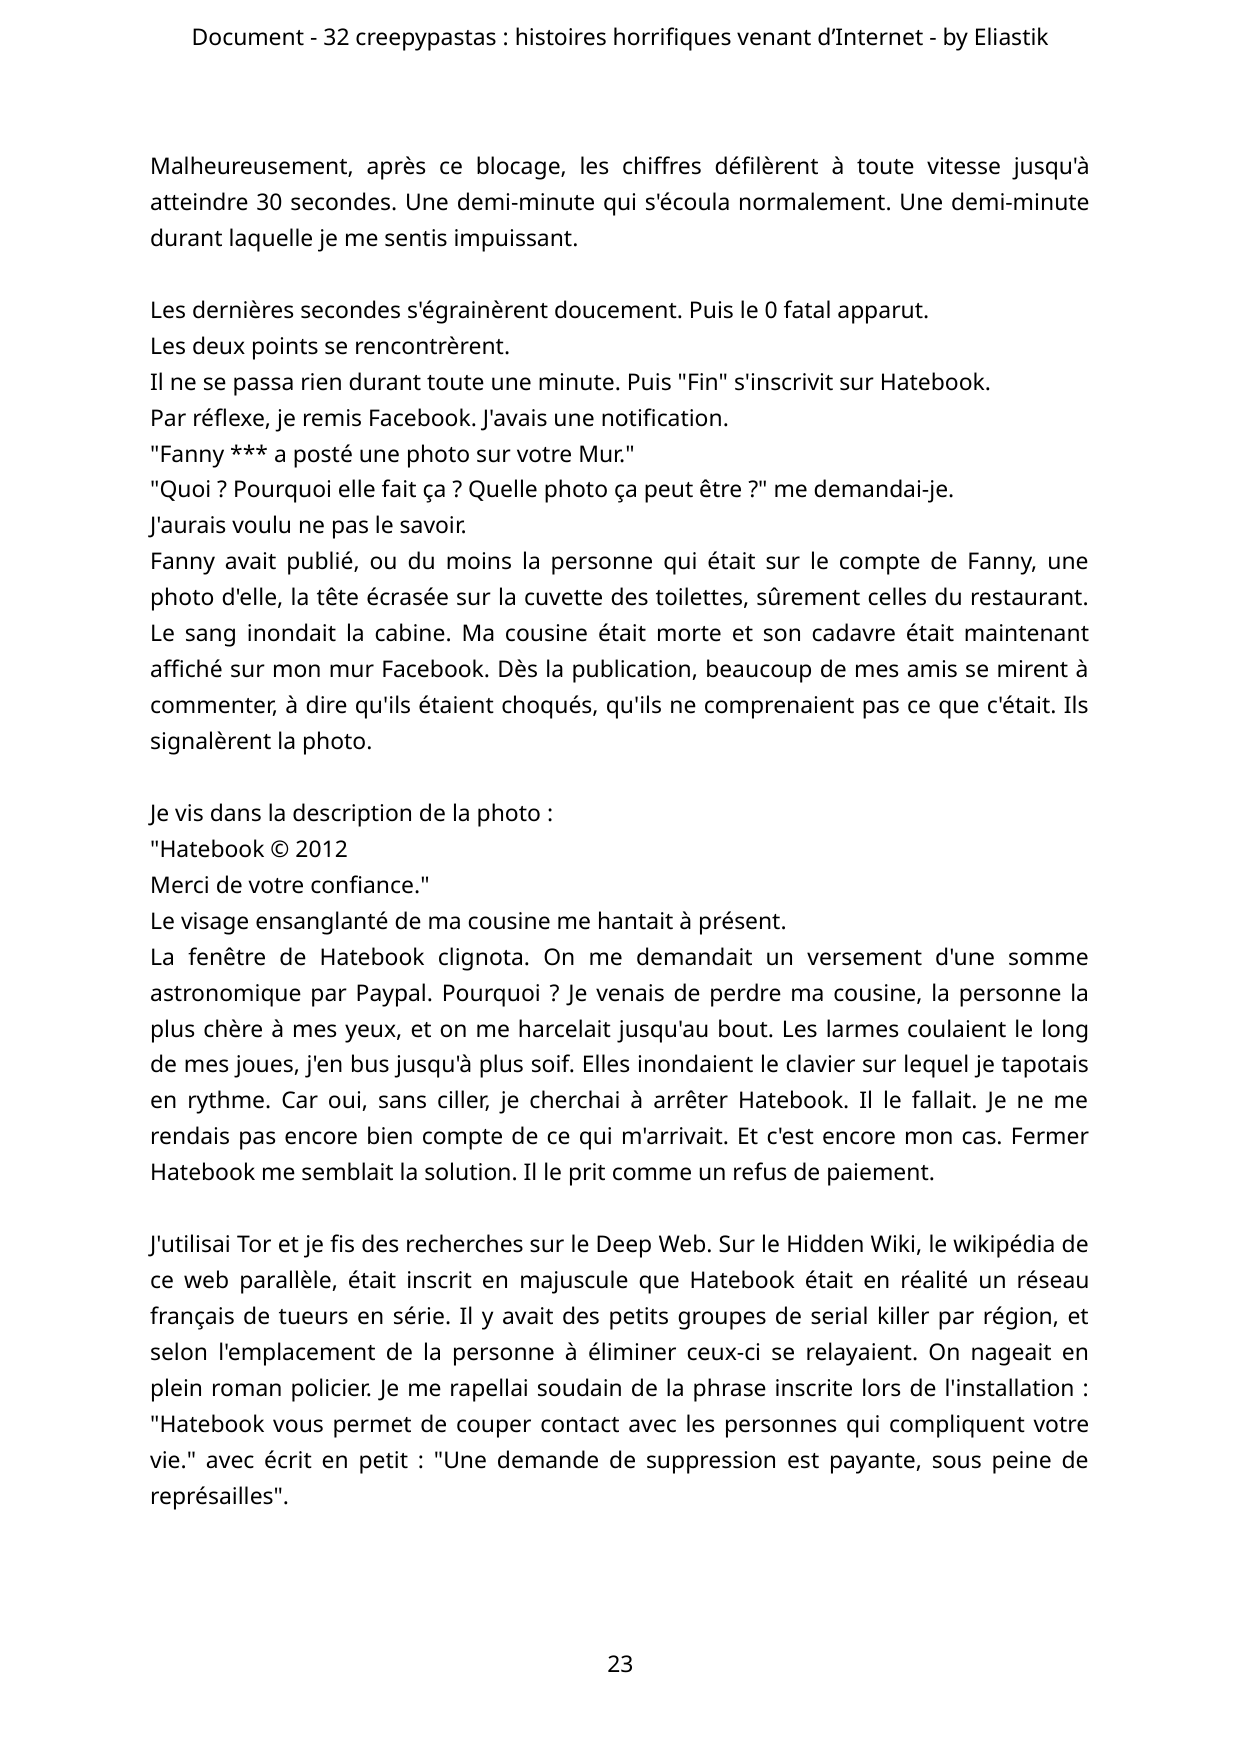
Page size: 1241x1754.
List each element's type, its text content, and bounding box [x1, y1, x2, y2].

text J'aurais voulu ne pas le savoir. [150, 509, 1090, 541]
text La fenêtre de Hatebook clignota. On me demandait un versement d'une somme astronomique par Paypal. Pourquoi ? Je venais de perdre ma cousine, la personne la plus chère à mes yeux, et on me harcelait jusqu'au bout. Les larmes coulaient le long de mes joues, j'en bus jusqu'à plus soif. Elles inondaient le clavier sur lequel je tapotais en rythme. Car oui, sans ciller, je cherchai à arrêter Hatebook. Il le fallait. Je ne me rendais pas encore bien compte de ce qui m'arrivait. Et c'est encore mon cas. Fermer Hatebook me semblait la solution. Il le prit comme un refus de paiement. [150, 941, 1090, 1187]
text "Hatebook © 2012 [150, 833, 1090, 864]
text Il ne se passa rien durant toute une minute. Puis "Fin" s'inscrivit sur Hatebook. [150, 366, 1090, 397]
text J'utilisai Tor et je fis des recherches sur le Deep Web. Sur le Hidden Wiki, le wikipédia de ce web parallèle, était inscrit en majuscule que Hatebook était en réalité un réseau français de tueurs en série. Il y avait des petits groupes de serial killer par région, et selon l'emplacement de la personne à éliminer ceux-ci se relayaient. On nageait en plein roman policier. Je me rapellai soudain de la phrase inscrite lors de l'installation : "Hatebook vous permet de couper contact avec les personnes qui compliquent votre vie." avec écrit en petit : "Une demande de suppression est payante, sous peine de représailles". [150, 1228, 1090, 1511]
text Malheureusement, après ce blocage, les chiffres défilèrent à toute vitesse jusqu'à atteindre 30 secondes. Une demi-minute qui s'écoula normalement. Une demi-minute durant laquelle je me sentis impuissant. [150, 150, 1090, 253]
text "Fanny *** a posté une photo sur votre Mur." [150, 437, 1090, 469]
text Par réflexe, je remis Facebook. J'avais une notification. [150, 402, 1090, 433]
text Le visage ensanglanté de ma cousine me hantait à présent. [150, 905, 1090, 936]
text Fanny avait publié, ou du moins la personne qui était sur le compte de Fanny, une photo d'elle, la tête écrasée sur la cuvette des toilettes, sûrement celles du restaurant. Le sang inondait la cabine. Ma cousine était morte et son cadavre était maintenant affiché sur mon mur Facebook. Dès la publication, beaucoup de mes amis se mirent à commenter, à dire qu'ils étaient choqués, qu'ils ne comprenaient pas ce que c'était. Ils signalèrent la photo. [150, 545, 1090, 756]
text "Quoi ? Pourquoi elle fait ça ? Quelle photo ça peut être ?" me demandai-je. [150, 473, 1090, 505]
text Les deux points se rencontrèrent. [150, 330, 1090, 361]
text Merci de votre confiance." [150, 869, 1090, 900]
text Je vis dans la description de la photo : [150, 797, 1090, 828]
text Les dernières secondes s'égrainèrent doucement. Puis le 0 fatal apparut. [150, 294, 1090, 325]
